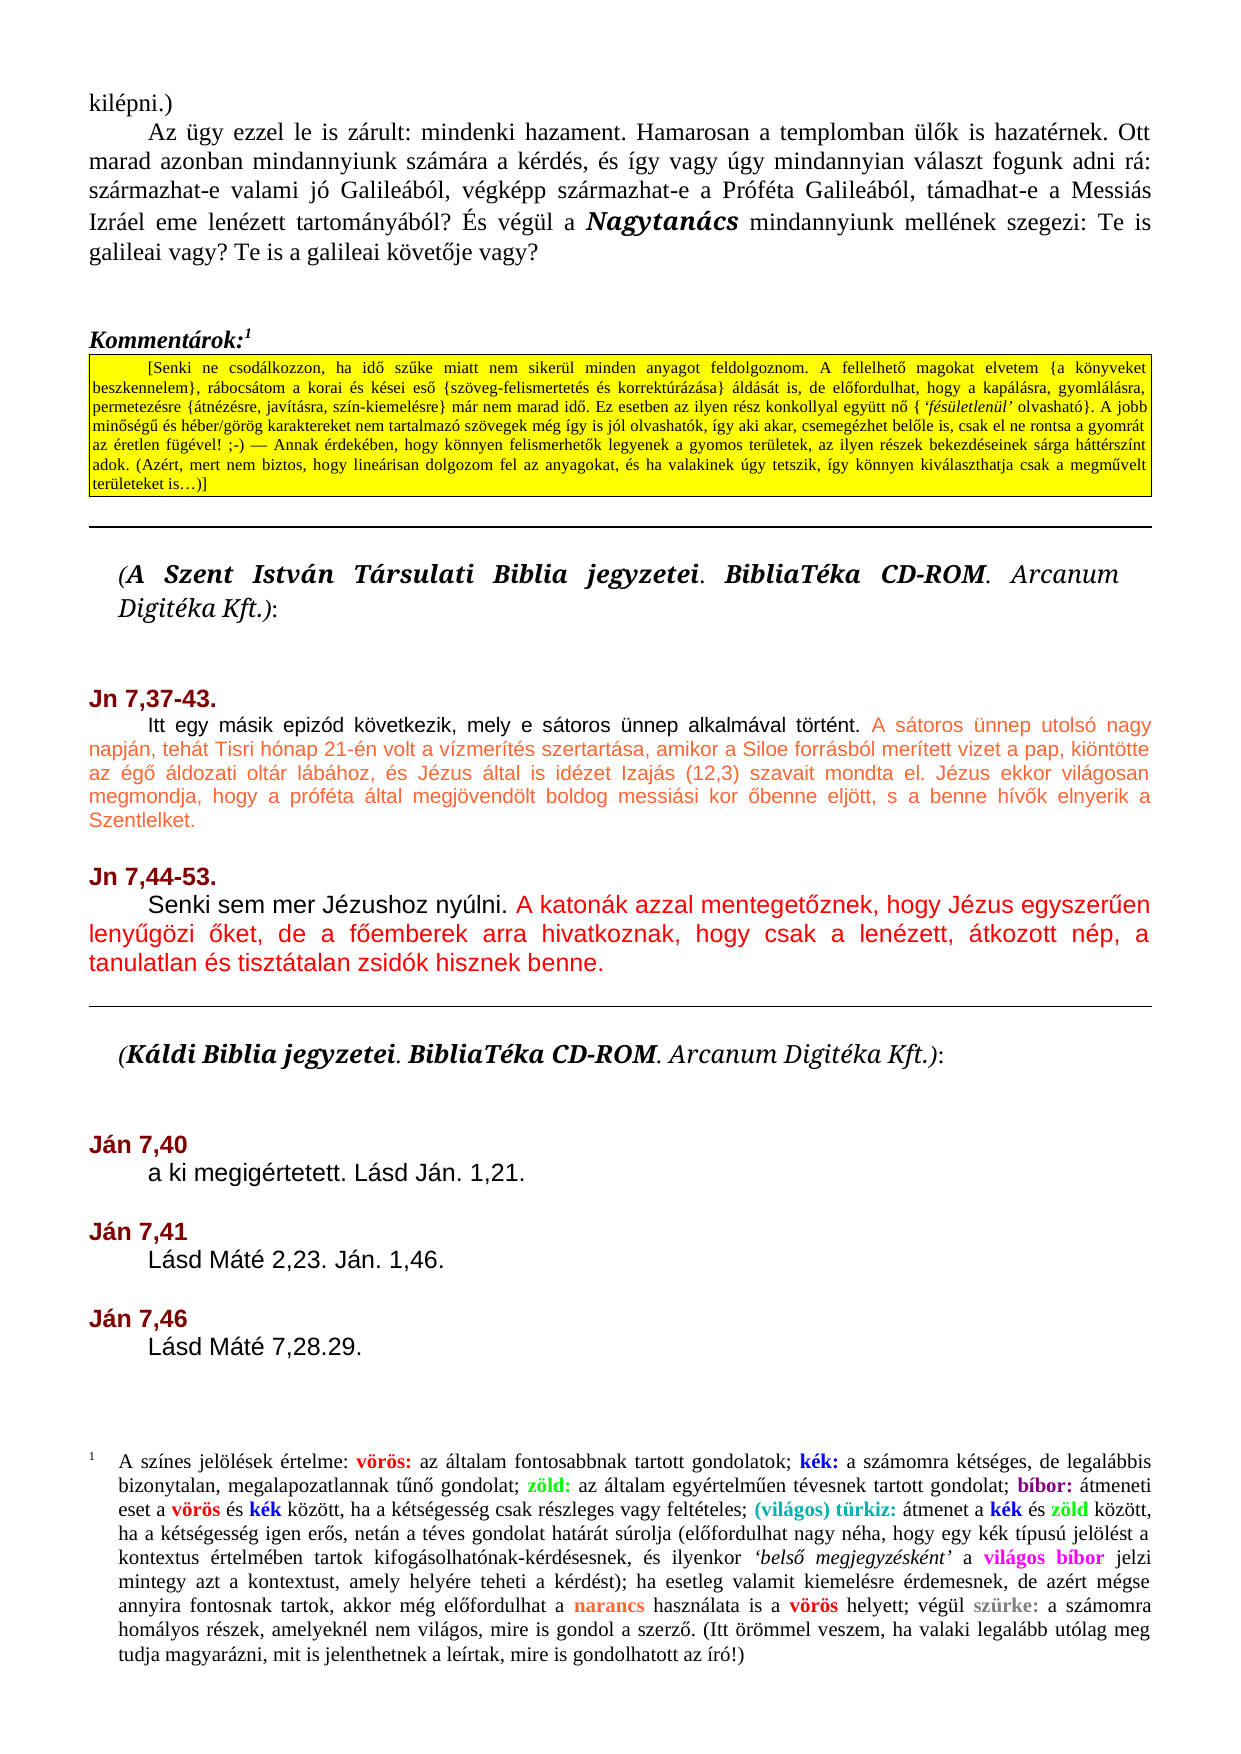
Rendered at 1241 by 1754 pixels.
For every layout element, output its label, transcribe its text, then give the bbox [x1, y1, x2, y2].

text Itt egy másik epizód következik, mely e sátoros ünnep alkalmával történt. A sátoros ünnep utolsó nagy napján, tehát Tisri hónap 21-én volt a vízmerítés szertartása, amikor a Siloe forrásból merített vizet a pap, kiöntötte az égő áldozati oltár lábához, és Jézus által is idézet Izajás (12,3) szavait mondta el. Jézus ekkor világosan megmondja, hogy a próféta által megjövendölt boldog messiási kor őbenne eljött, s a benne hívők elnyerik a Szentlelket. [88, 712, 1152, 832]
text Ján 7,46 [88, 1304, 1152, 1332]
text Ján 7,41 [88, 1217, 1152, 1245]
text Jn 7,37-43. [88, 684, 1152, 712]
text a ki megigértetett. Lásd Ján. 1,21. [88, 1158, 1152, 1187]
text Az ügy ezzel le is zárult: mindenki hazament. Hamarosan a templomban ülők is hazatérnek. Ott marad azonban mindannyiunk számára a kérdés, és így vagy úgy mindannyian választ fogunk adni rá: származhat‑e valami jó Galileából, végképp származhat‑e a Próféta Galileából, támadhat‑e a Messiás Izráel eme lenézett tartományából? És végül a Nagytanács mindannyiunk mellének szegezi: Te is galileai vagy? Te is a galileai követője vagy? [88, 117, 1152, 266]
text [Senki ne csodálkozzon, ha idő szűke miatt nem sikerül minden anyagot feldolgoznom. A fellelhető magokat elvetem {a könyveket beszkennelem}, rábocsátom a korai és kései eső {szöveg-felismertetés és korrektúrázása} áldását is, de előfordulhat, hogy a kapálásra, gyomlálásra, permetezésre {átnézésre, javításra, szín-kiemelésre} már nem marad idő. Ez esetben az ilyen rész konkollyal együtt nő {‘fésületlenül’ olvasható}. A jobb minőségű és héber/görög karaktereket nem tartalmazó szövegek még így is jól olvashatók, így aki akar, csemegézhet belőle is, csak el ne rontsa a gyomrát az éretlen fügével! ;‑) ― Annak érdekében, hogy könnyen felismerhetők legyenek a gyomos területek, az ilyen részek bekezdéseinek sárga háttérszínt adok. (Azért, mert nem biztos, hogy lineárisan dolgozom fel az anyagokat, és ha valakinek úgy tetszik, így könnyen kiválaszthatja csak a megművelt területeket is…)] [90, 355, 1151, 496]
text (A Szent István Társulati Biblia jegyzetei. BibliaTéka CD-ROM. Arcanum Digitéka Kft.): [88, 527, 1152, 654]
text A színes jelölések értelme: vörös: az általam fontosabbnak tartott gondolatok; kék: a számomra kétséges, de legalábbis bizonytalan, megalapozatlannak tűnő gondolat; zöld: az általam egyértelműen tévesnek tartott gondolat; bíbor: átmeneti eset a vörös és kék között, ha a kétségesség csak részleges vagy feltételes; (világos) türkiz: átmenet a kék és zöld között, ha a kétségesség igen erős, netán a téves gondolat határát súrolja (előfordulhat nagy néha, hogy egy kék típusú jelölést a kontextus értelmében tartok kifogásolhatónak-kérdésesnek, és ilyenkor ‘belső megjegyzésként’ a világos bíbor jelzi mintegy azt a kontextust, amely helyére teheti a kérdést); ha esetleg valamit kiemelésre érdemesnek, de azért mégse annyira fontosnak tartok, akkor még előfordulhat a narancs használata is a vörös helyett; végül szürke: a számomra homályos részek, amelyeknél nem világos, mire is gondol a szerző. (Itt örömmel veszem, ha valaki legalább utólag meg tudja magyarázni, mit is jelenthetnek a leírtak, mire is gondolhatott az író!) [88, 1449, 1152, 1665]
text Lásd Máté 7,28.29. [88, 1332, 1152, 1361]
text Lásd Máté 2,23. Ján. 1,46. [88, 1245, 1152, 1274]
text Kommentárok: [88, 325, 1152, 354]
text Ján 7,40 [88, 1130, 1152, 1158]
text Jn 7,44-53. [88, 862, 1152, 891]
text Senki sem mer Jézushoz nyúlni. A katonák azzal mentegetőznek, hogy Jézus egyszerűen lenyűgözi őket, de a főemberek arra hivatkoznak, hogy csak a lenézett, átkozott nép, a tanulatlan és tisztátalan zsidók hisznek benne. [88, 891, 1152, 977]
text kilépni.) [88, 88, 1152, 117]
text (Káldi Biblia jegyzetei. BibliaTéka CD-ROM. Arcanum Digitéka Kft.): [88, 1007, 1152, 1100]
